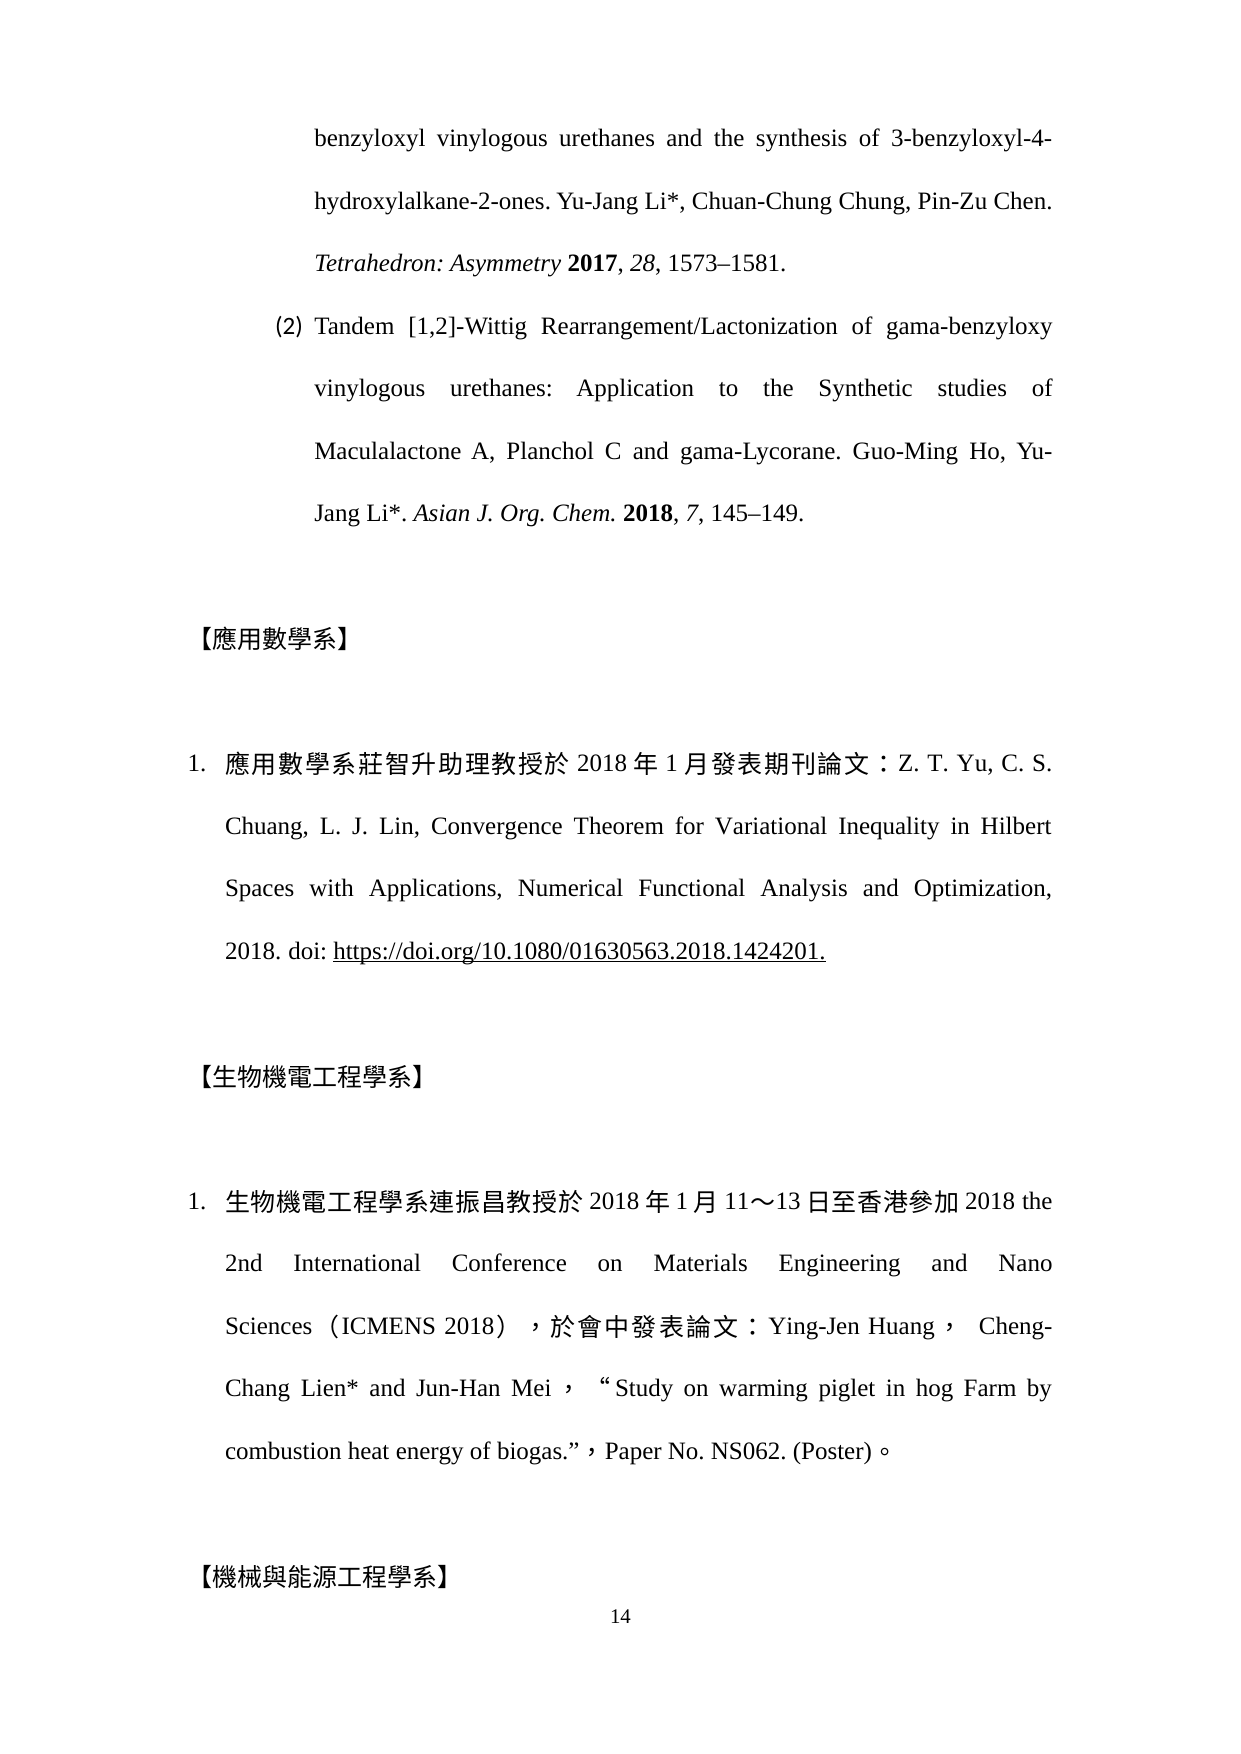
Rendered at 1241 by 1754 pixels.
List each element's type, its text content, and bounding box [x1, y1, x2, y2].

text 【應用數學系】 [187, 596, 1053, 659]
list Tandem [1,2]-Wittig Rearrangement/Lactonization of gama-benzyloxy vinylogous urethanes: Application to the Synthetic studies of Maculalactone A, Planchol C and gama-Lycorane. Guo-Ming Ho, Yu-Jang Li*. Asian J. Org. Chem. 2018, 7, 145–149. [275, 284, 1053, 534]
list benzyloxyl vinylogous urethanes and the synthesis of 3-benzyloxyl-4-hydroxylalkane-2-ones. Yu-Jang Li*, Chuan-Chung Chung, Pin-Zu Chen. Tetrahedron: Asymmetry 2017, 28, 1573–1581. [275, 96, 1053, 284]
text 【生物機電工程學系】 [187, 1034, 1053, 1096]
text 1. 應用數學系莊智升助理教授於2018年1月發表期刊論文：Z. T. Yu, C. S. Chuang, L. J. Lin, Convergence Theorem for Variational Inequality in Hilbert Spaces with Applications, Numerical Functional Analysis and Optimization, 2018. doi: https://doi.org/10.1080/01630563.2018.1424201. [187, 721, 1053, 971]
text 1. 生物機電工程學系連振昌教授於2018年1月11～13日至香港參加2018 the 2nd International Conference on Materials Engineering and Nano Sciences（ICMENS 2018），於會中發表論文：Ying-Jen Huang， Cheng-Chang Lien* and Jun-Han Mei，“Study on warming piglet in hog Farm by combustion heat energy of biogas.”，Paper No. NS062. (Poster)。 [187, 1159, 1053, 1471]
text 【機械與能源工程學系】 [187, 1534, 1053, 1596]
